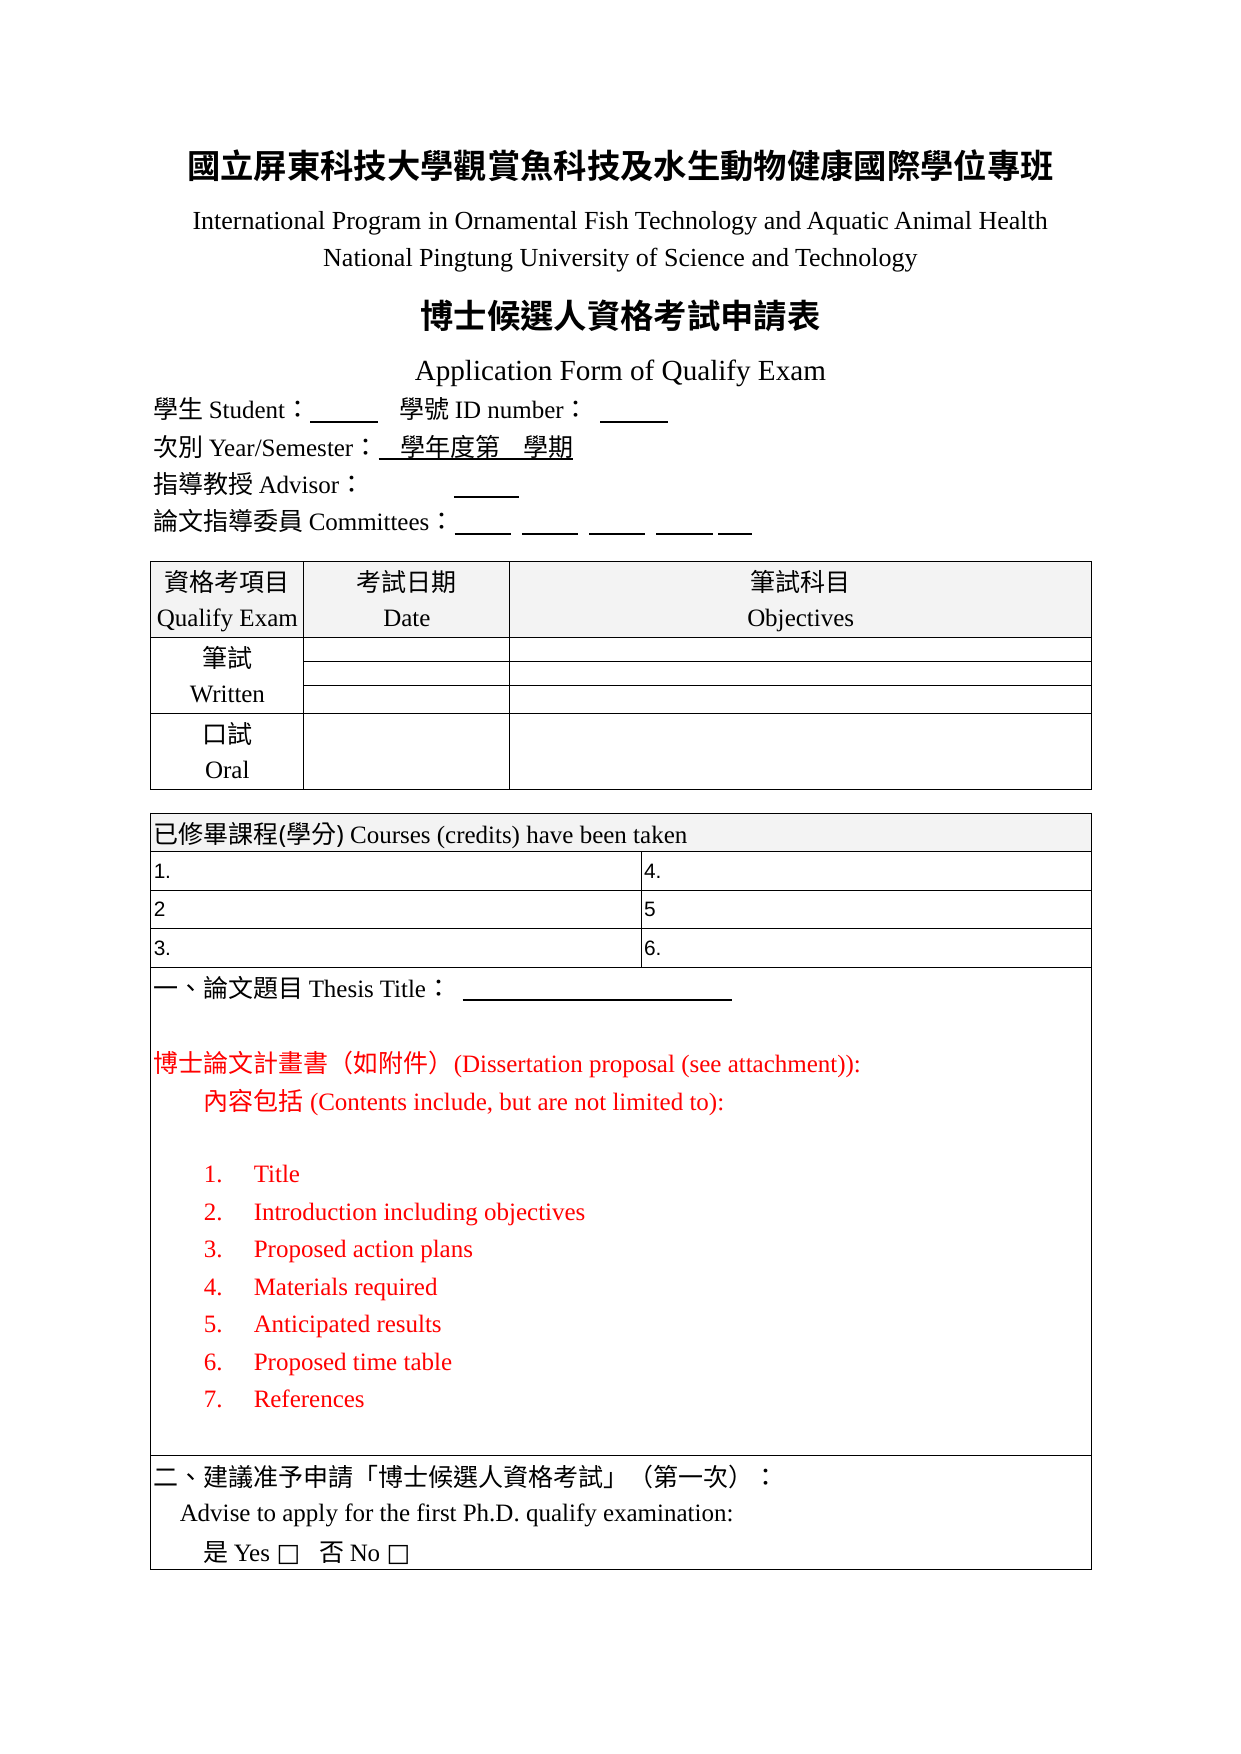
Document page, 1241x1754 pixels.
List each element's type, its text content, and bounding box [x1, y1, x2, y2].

text 博士候選人資格考試申請表 [153, 277, 1087, 352]
table_cell 筆試 Written [151, 638, 303, 713]
text 指導教授Advisor： [153, 464, 1087, 502]
text International Program in Ornamental Fish Technology and Aquatic Animal Health [153, 202, 1087, 239]
text 論文指導委員Committees： [153, 502, 1087, 538]
text 學生Student： 學號ID number： [153, 389, 1087, 427]
table_cell [304, 714, 509, 789]
table_header 資格考項目 Qualify Exam [151, 562, 303, 637]
text National Pingtung University of Science and Technology [153, 239, 1087, 277]
table_cell 6. [642, 929, 1091, 967]
table_header 已修畢課程(學分) Courses (credits) have been taken [151, 814, 1091, 851]
table_cell 二、建議准予申請「博士候選人資格考試」（第一次）： Advise to apply for the first Ph.D. qualify examination: 是Yes □ 否No □ [151, 1456, 1091, 1569]
table_cell [510, 686, 1091, 713]
table_cell [304, 638, 509, 661]
table_cell [304, 686, 509, 713]
table_cell 3. [151, 929, 641, 967]
table_cell 1. [151, 852, 641, 890]
table_cell 2 [151, 891, 641, 928]
table_header 考試日期 Date [304, 562, 509, 637]
table_cell [510, 662, 1091, 685]
table_cell 4. [642, 852, 1091, 890]
table_cell [304, 662, 509, 685]
table_cell [510, 714, 1091, 789]
text 國立屏東科技大學觀賞魚科技及水生動物健康國際學位專班 [153, 127, 1087, 202]
table_cell [510, 638, 1091, 661]
table_cell 口試 Oral [151, 714, 303, 789]
table_cell 一、論文題目Thesis Title： 博士論文計畫書（如附件）(Dissertation proposal (see attachment)): 內容包括 (Contents include, but are not limited to): Title Introduction including objectives Proposed action plans Materials required Anticipated results Proposed time table References [151, 968, 1091, 1455]
table_cell 5 [642, 891, 1091, 928]
text Application Form of Qualify Exam [153, 352, 1087, 389]
text 次別Year/Semester： 學年度第 學期 [153, 427, 1087, 464]
table_header 筆試科目 Objectives [510, 562, 1091, 637]
